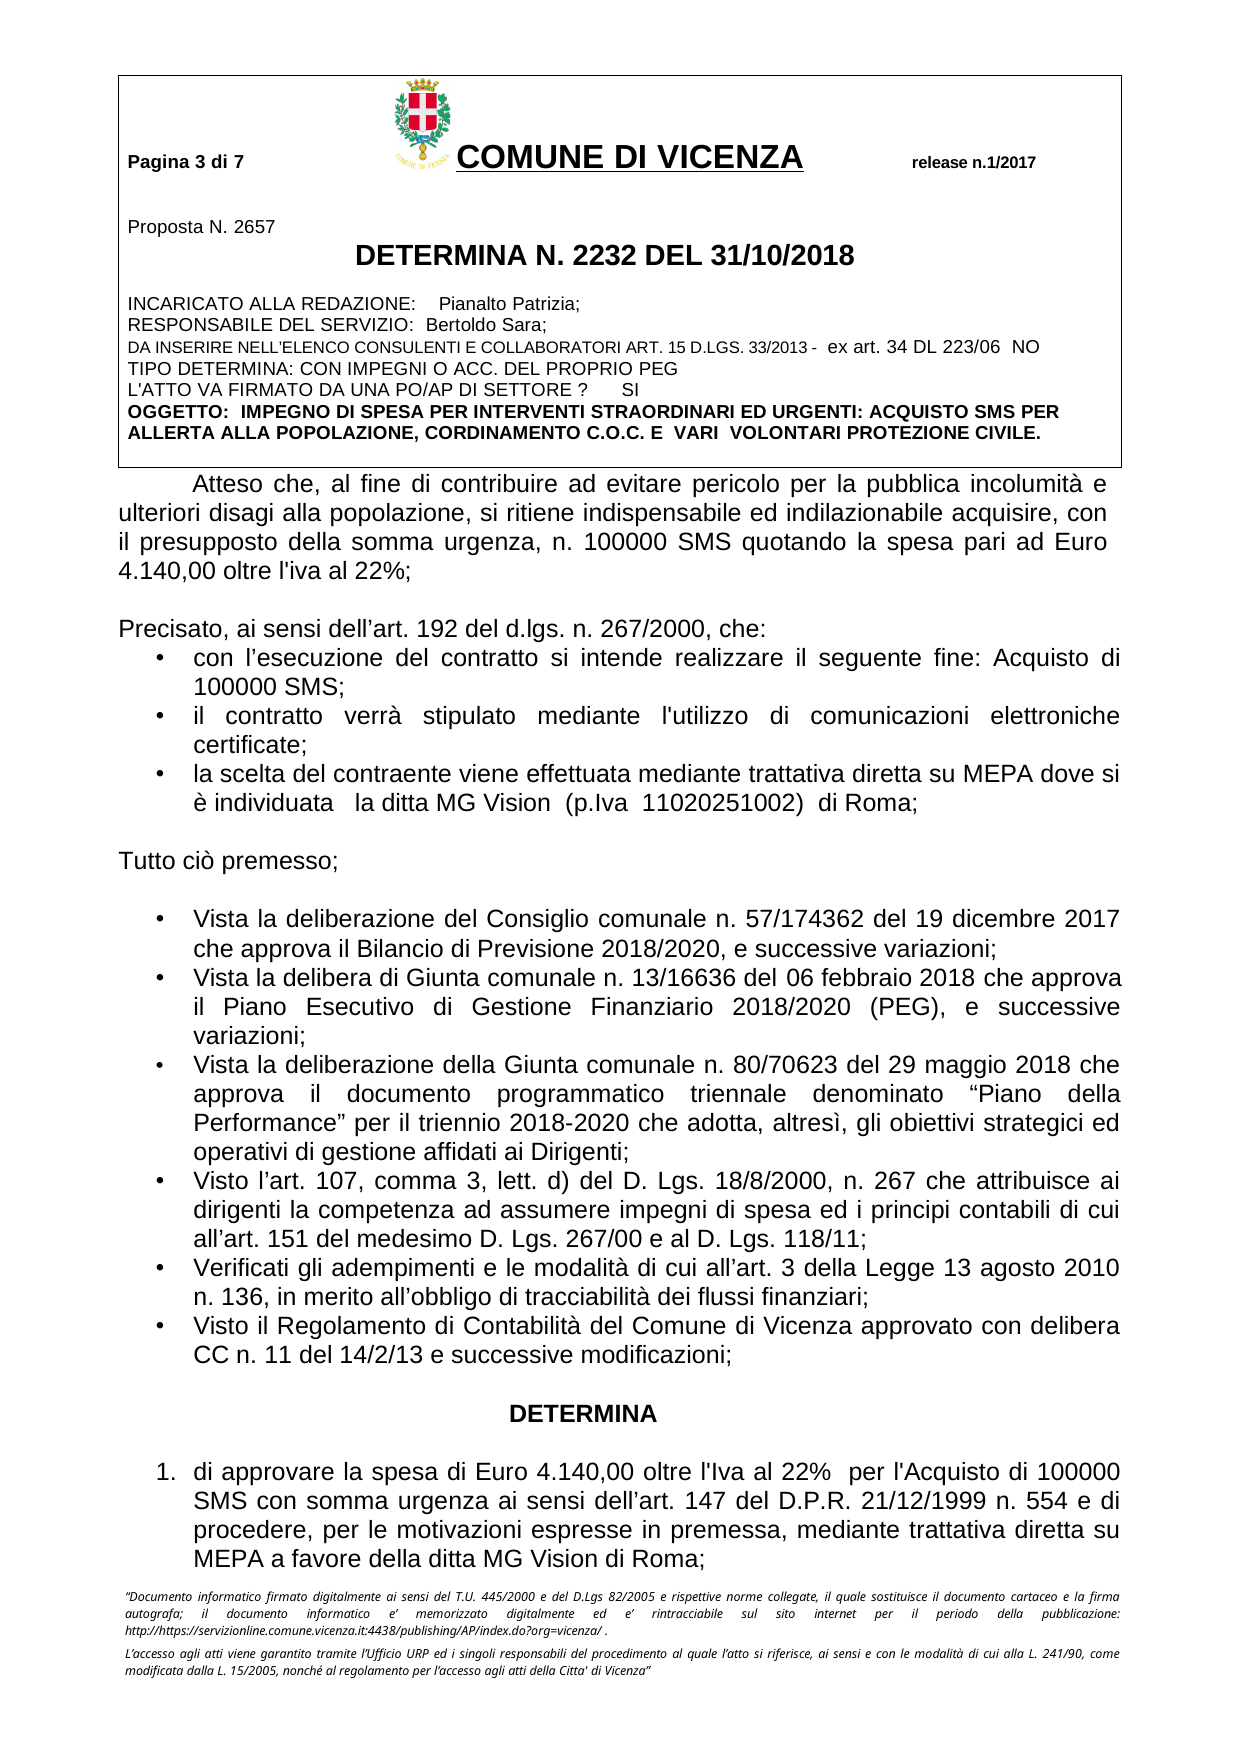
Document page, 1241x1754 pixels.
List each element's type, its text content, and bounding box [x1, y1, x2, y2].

text Atteso che, al fine di contribuire ad evitare pericolo per la pubblica incolumità e ulteriori disagi alla popolazione, si ritiene indispensabile ed indilazionabile acquisire, con il presupposto della somma urgenza, n. 100000 SMS quotando la spesa pari ad Euro 4.140,00 oltre l'iva al 22%; [118, 468, 1109, 585]
list con l’esecuzione del contratto si intende realizzare il seguente fine: Acquisto di 100000 SMS; [156, 643, 1122, 701]
text Precisato, ai sensi dell’art. 192 del d.lgs. n. 267/2000, che: [118, 614, 1122, 643]
list il contratto verrà stipulato mediante l'utilizzo di comunicazioni elettroniche certificate; [156, 701, 1122, 759]
text DETERMINA [118, 1398, 1122, 1427]
list la scelta del contraente viene effettuata mediante trattativa diretta su MEPA dove si è individuata la ditta MG Vision (p.Iva 11020251002) di Roma; [156, 759, 1122, 817]
text Tutto ciò premesso; [118, 846, 1122, 875]
list Vista la deliberazione della Giunta comunale n. 80/70623 del 29 maggio 2018 che approva il documento programmatico triennale denominato “Piano della Performance” per il triennio 2018-2020 che adotta, altresì, gli obiettivi strategici ed operativi di gestione affidati ai Dirigenti; [156, 1050, 1122, 1166]
list Verificati gli adempimenti e le modalità di cui all’art. 3 della Legge 13 agosto 2010 n. 136, in merito all’obbligo di tracciabilità dei flussi finanziari; [156, 1253, 1122, 1311]
list di approvare la spesa di Euro 4.140,00 oltre l'Iva al 22% per l'Acquisto di 100000 SMS con somma urgenza ai sensi dell’art. 147 del D.P.R. 21/12/1999 n. 554 e di procedere, per le motivazioni espresse in premessa, mediante trattativa diretta su MEPA a favore della ditta MG Vision di Roma; [156, 1457, 1122, 1573]
list Visto l’art. 107, comma 3, lett. d) del D. Lgs. 18/8/2000, n. 267 che attribuisce ai dirigenti la competenza ad assumere impegni di spesa ed i principi contabili di cui all’art. 151 del medesimo D. Lgs. 267/00 e al D. Lgs. 118/11; [156, 1166, 1122, 1253]
picture [394, 78, 451, 169]
list Vista la deliberazione del Consiglio comunale n. 57/174362 del 19 dicembre 2017 che approva il Bilancio di Previsione 2018/2020, e successive variazioni; [156, 904, 1122, 962]
list Vista la delibera di Giunta comunale n. 13/16636 del 06 febbraio 2018 che approva il Piano Esecutivo di Gestione Finanziario 2018/2020 (PEG), e successive variazioni; [156, 962, 1122, 1050]
list Visto il Regolamento di Contabilità del Comune di Vicenza approvato con delibera CC n. 11 del 14/2/13 e successive modificazioni; [156, 1311, 1122, 1369]
